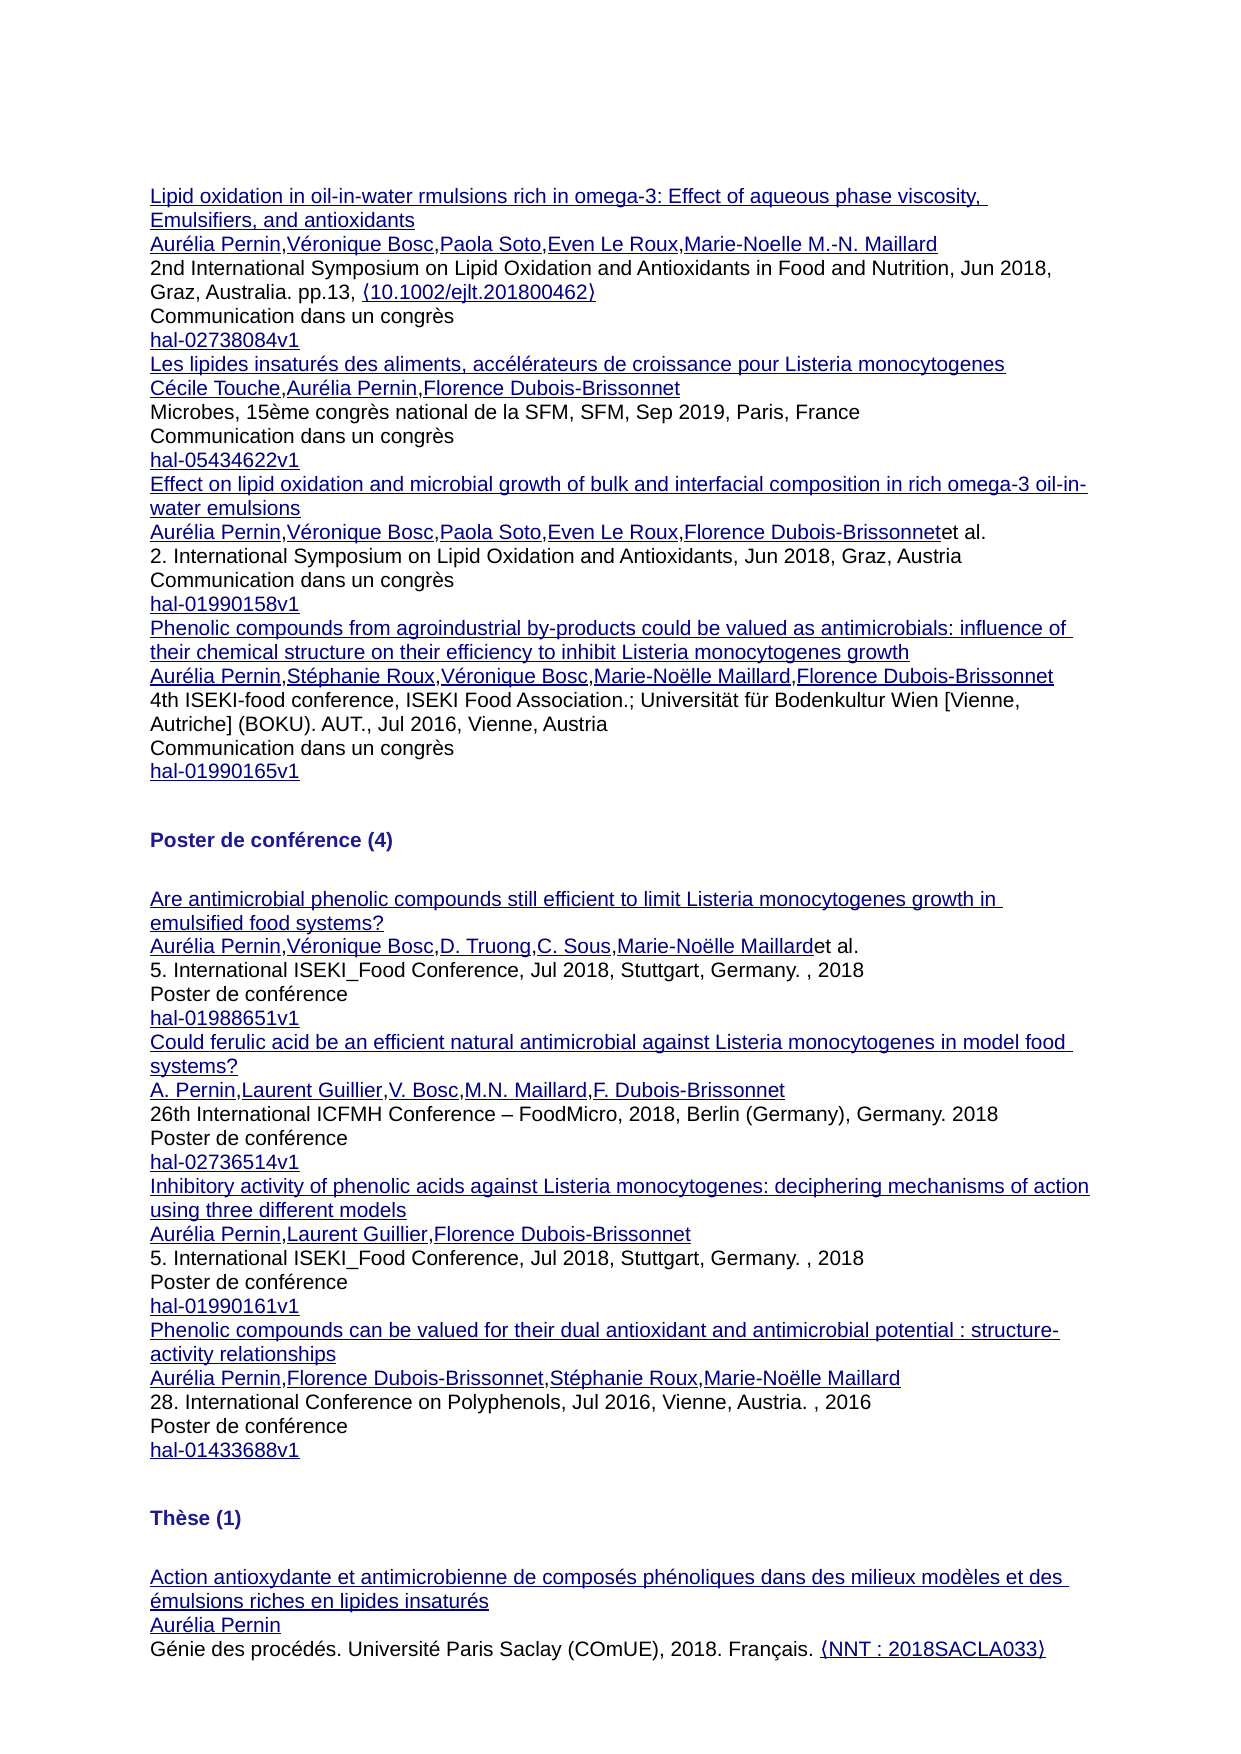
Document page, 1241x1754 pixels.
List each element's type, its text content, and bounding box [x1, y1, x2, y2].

table_cell Phenolic compounds can be valued for their dual antioxidant and antimicrobial potential : structure-activity relationships Aurélia Pernin,Florence Dubois-Brissonnet,Stéphanie Roux,Marie-Noëlle Maillard 28. International Conference on Polyphenols, Jul 2016, Vienne, Austria. , 2016 Poster de conférence hal-01433688v1 [150, 1318, 1090, 1461]
table_cell using three different models Aurélia Pernin,Laurent Guillier,Florence Dubois-Brissonnet 5. International ISEKI_Food Conference, Jul 2018, Stuttgart, Germany. , 2018 Poster de conférence hal-01990161v1 [150, 1196, 1090, 1318]
table_header Lipid oxidation in oil-in-water rmulsions rich in omega-3: Effect of aqueous phase viscosity, Emulsifiers, and antioxidants Aurélia Pernin,Véronique Bosc,Paola Soto,Even Le Roux,Marie-Noelle M.-N. Maillard 2nd International Symposium on Lipid Oxidation and Antioxidants in Food and Nutrition, Jun 2018, Graz, Australia. pp.13, ⟨10.1002/ejlt.201800462⟩ Communication dans un congrès hal-02738084v1 [150, 184, 1090, 352]
table_cell Effect on lipid oxidation and microbial growth of bulk and interfacial composition in rich omega-3 oil-in-water emulsions Aurélia Pernin,Véronique Bosc,Paola Soto,Even Le Roux,Florence Dubois-Brissonnetet al. 2. International Symposium on Lipid Oxidation and Antioxidants, Jun 2018, Graz, Austria Communication dans un congrès hal-01990158v1 [150, 472, 1090, 616]
subtitle Thèse (1) [150, 1506, 1090, 1530]
table_cell Inhibitory activity of phenolic acids against Listeria monocytogenes: deciphering mechanisms of action [150, 1174, 1090, 1195]
table_cell Could ferulic acid be an efficient natural antimicrobial against Listeria monocytogenes in model food systems? A. Pernin,Laurent Guillier,V. Bosc,M.N. Maillard,F. Dubois-Brissonnet 26th International ICFMH Conference – FoodMicro, 2018, Berlin (Germany), Germany. 2018 Poster de conférence hal-02736514v1 [150, 1030, 1090, 1174]
table_cell Les lipides insaturés des aliments, accélérateurs de croissance pour Listeria monocytogenes Cécile Touche,Aurélia Pernin,Florence Dubois-Brissonnet Microbes, 15ème congrès national de la SFM, SFM, Sep 2019, Paris, France Communication dans un congrès hal-05434622v1 [150, 352, 1090, 472]
table_cell Phenolic compounds from agroindustrial by-products could be valued as antimicrobials: influence of their chemical structure on their efficiency to inhibit Listeria monocytogenes growth Aurélia Pernin,Stéphanie Roux,Véronique Bosc,Marie-Noëlle Maillard,Florence Dubois-Brissonnet 4th ISEKI-food conference, ISEKI Food Association.; Universität für Bodenkultur Wien [Vienne, Autriche] (BOKU). AUT., Jul 2016, Vienne, Austria Communication dans un congrès hal-01990165v1 [150, 616, 1090, 783]
table_header Action antioxydante et antimicrobienne de composés phénoliques dans des milieux modèles et des émulsions riches en lipides insaturés Aurélia Pernin Génie des procédés. Université Paris Saclay (COmUE), 2018. Français. ⟨NNT : 2018SACLA033⟩ [150, 1565, 1090, 1660]
subtitle Poster de conférence (4) [150, 828, 1090, 852]
table_header Are antimicrobial phenolic compounds still efficient to limit Listeria monocytogenes growth in emulsified food systems? Aurélia Pernin,Véronique Bosc,D. Truong,C. Sous,Marie-Noëlle Maillardet al. 5. International ISEKI_Food Conference, Jul 2018, Stuttgart, Germany. , 2018 Poster de conférence hal-01988651v1 [150, 886, 1090, 1030]
